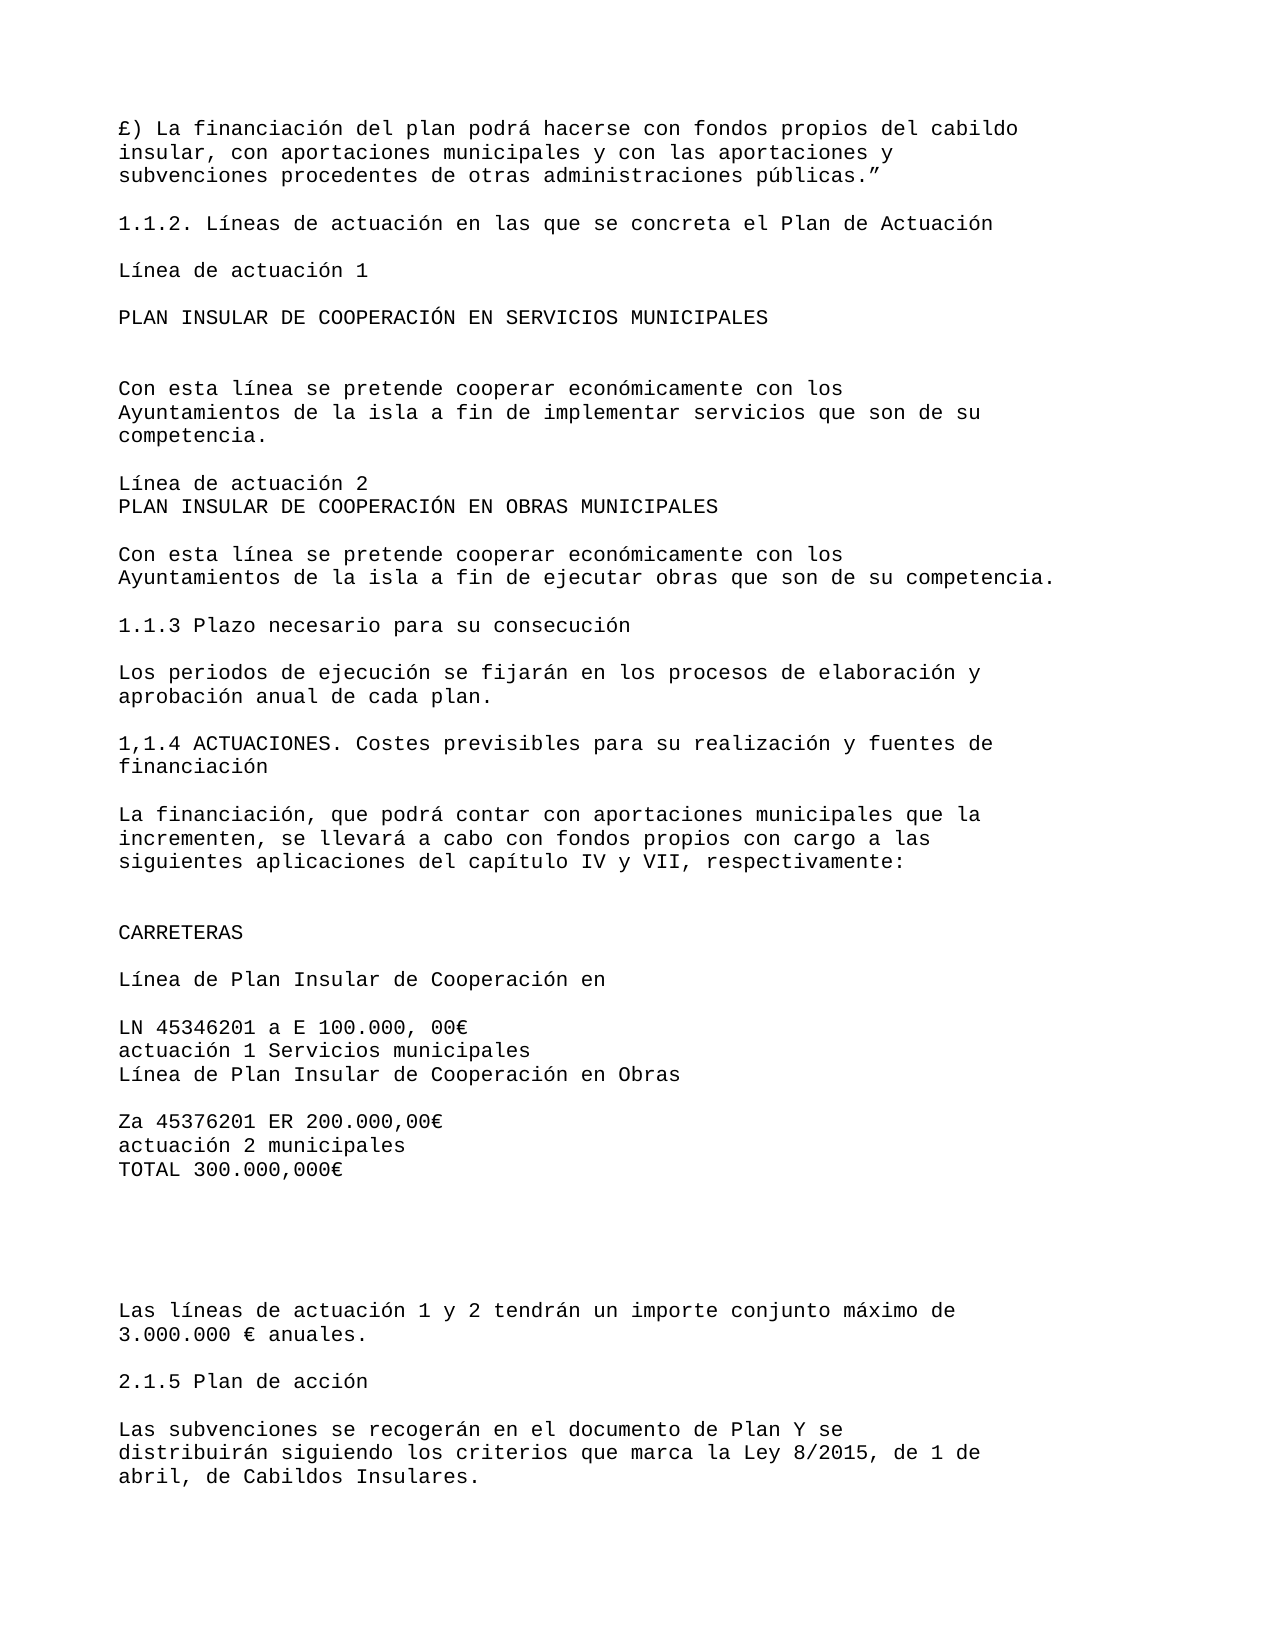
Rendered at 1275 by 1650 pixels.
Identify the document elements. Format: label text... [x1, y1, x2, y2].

text Con esta línea se pretende cooperar económicamente con los [118, 378, 1157, 402]
text 1.1.3 Plazo necesario para su consecución [118, 615, 1157, 638]
text PLAN INSULAR DE COOPERACIÓN EN SERVICIOS MUNICIPALES [118, 307, 1157, 331]
text Za 45376201 ER 200.000,00€ [118, 1111, 1157, 1135]
text Con esta línea se pretende cooperar económicamente con los [118, 544, 1157, 567]
text Las subvenciones se recogerán en el documento de Plan Y se [118, 1419, 1157, 1442]
text £) La financiación del plan podrá hacerse con fondos propios del cabildo [118, 118, 1157, 142]
text 3.000.000 € anuales. [118, 1324, 1157, 1348]
text Los periodos de ejecución se fijarán en los procesos de elaboración y [118, 662, 1157, 686]
text CARRETERAS [118, 922, 1157, 946]
text Línea de Plan Insular de Cooperación en Obras [118, 1064, 1157, 1088]
text actuación 2 municipales [118, 1135, 1157, 1158]
text TOTAL 300.000,000€ [118, 1158, 1157, 1182]
text Línea de actuación 2 [118, 473, 1157, 496]
text subvenciones procedentes de otras administraciones públicas.” [118, 165, 1157, 189]
text distribuirán siguiendo los criterios que marca la Ley 8/2015, de 1 de [118, 1442, 1157, 1466]
text LN 45346201 a E 100.000, 00€ [118, 1017, 1157, 1040]
text 1,1.4 ACTUACIONES. Costes previsibles para su realización y fuentes de [118, 733, 1157, 757]
text Ayuntamientos de la isla a fin de implementar servicios que son de su [118, 402, 1157, 426]
text incrementen, se llevará a cabo con fondos propios con cargo a las [118, 827, 1157, 851]
text Línea de actuación 1 [118, 260, 1157, 284]
text Línea de Plan Insular de Cooperación en [118, 969, 1157, 993]
text competencia. [118, 426, 1157, 449]
text Las líneas de actuación 1 y 2 tendrán un importe conjunto máximo de [118, 1300, 1157, 1324]
text 2.1.5 Plan de acción [118, 1371, 1157, 1395]
text actuación 1 Servicios municipales [118, 1040, 1157, 1064]
text abril, de Cabildos Insulares. [118, 1466, 1157, 1489]
text Ayuntamientos de la isla a fin de ejecutar obras que son de su competencia. [118, 567, 1157, 591]
text La financiación, que podrá contar con aportaciones municipales que la [118, 804, 1157, 827]
text 1.1.2. Líneas de actuación en las que se concreta el Plan de Actuación [118, 213, 1157, 236]
text insular, con aportaciones municipales y con las aportaciones y [118, 142, 1157, 165]
text PLAN INSULAR DE COOPERACIÓN EN OBRAS MUNICIPALES [118, 496, 1157, 520]
text siguientes aplicaciones del capítulo IV y VII, respectivamente: [118, 851, 1157, 875]
text financiación [118, 757, 1157, 780]
text aprobación anual de cada plan. [118, 686, 1157, 709]
